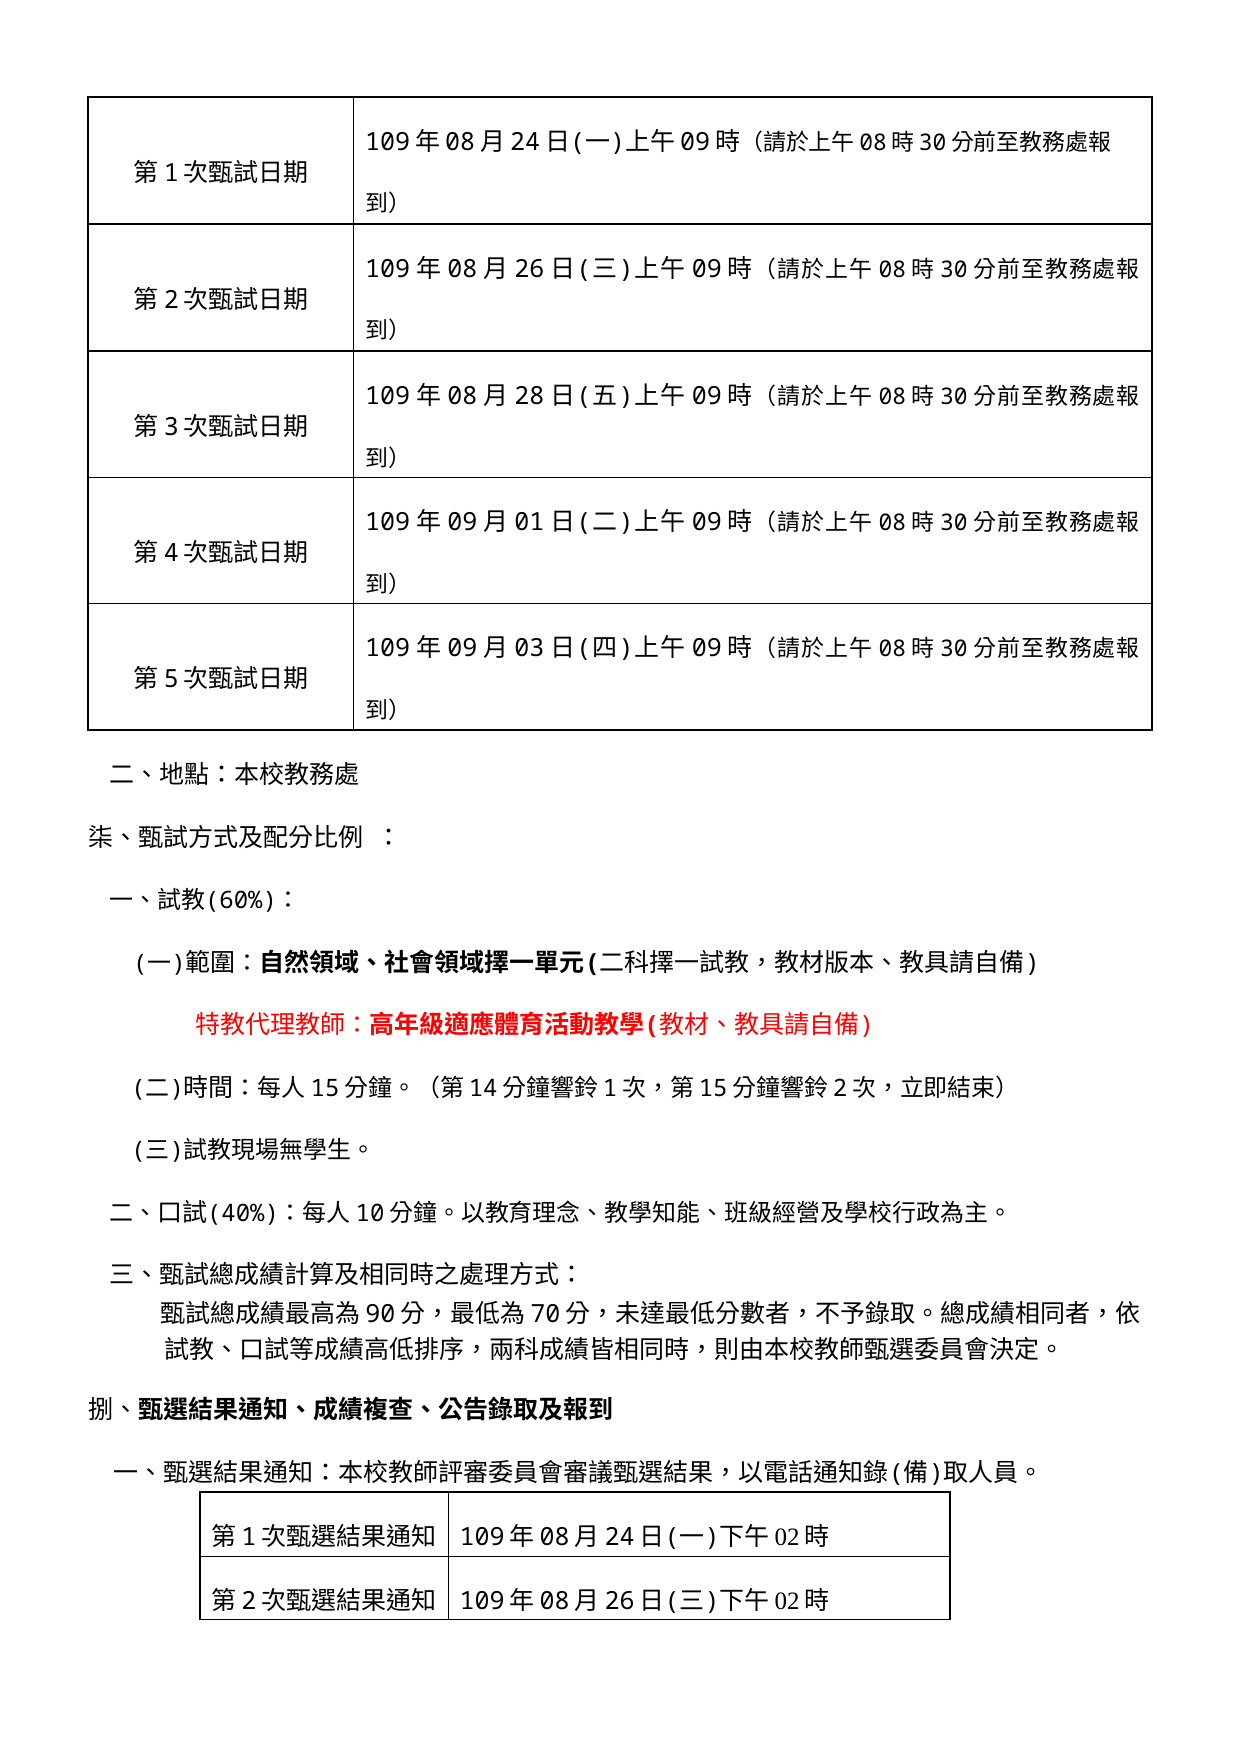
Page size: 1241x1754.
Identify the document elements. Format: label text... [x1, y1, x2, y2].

text (二)時間：每人15分鐘。（第14分鐘響鈴1次，第15分鐘響鈴2次，立即結束） [89, 1044, 1152, 1106]
table_header 第1次甄選結果通知 [201, 1493, 448, 1556]
table_cell 第4次甄試日期 [89, 478, 353, 603]
text 捌、甄選結果通知、成績複查、公告錄取及報到 [89, 1366, 1152, 1429]
text 二、口試(40%)：每人10分鐘。以教育理念、教學知能、班級經營及學校行政為主。 [109, 1169, 1152, 1231]
table_cell 第3次甄試日期 [89, 352, 353, 477]
text 三、甄試總成績計算及相同時之處理方式： [109, 1231, 1152, 1294]
table_cell 109年08月26日(三)下午02時 [449, 1557, 949, 1619]
table_cell 109年08月28日(五)上午09時（請於上午08時30分前至教務處報到） [354, 352, 1151, 477]
text 一、試教(60%)： [109, 856, 1152, 919]
text 甄試總成績最高為90分，最低為70分，未達最低分數者，不予錄取。總成績相同者，依試教、口試等成績高低排序，兩科成績皆相同時，則由本校教師甄選委員會決定。 [160, 1294, 1152, 1366]
table_cell 109年09月01日(二)上午09時（請於上午08時30分前至教務處報到） [354, 478, 1151, 603]
table_cell 109年09月03日(四)上午09時（請於上午08時30分前至教務處報到） [354, 604, 1151, 729]
text (一)範圍：自然領域、社會領域擇一單元(二科擇一試教，教材版本、教具請自備) [89, 919, 1152, 981]
table_cell 109年08月26日(三)上午09時（請於上午08時30分前至教務處報到） [354, 225, 1151, 350]
table_cell 第5次甄試日期 [89, 604, 353, 729]
text 二、地點：本校教務處 [109, 731, 1152, 794]
table_cell 第2次甄試日期 [89, 225, 353, 350]
text 一、甄選結果通知：本校教師評審委員會審議甄選結果，以電話通知錄(備)取人員。 [89, 1429, 1152, 1491]
table_header 第1次甄試日期 [89, 98, 353, 223]
table_header 109年08月24日(一)下午02時 [449, 1493, 949, 1556]
text 特教代理教師：高年級適應體育活動教學(教材、教具請自備) [89, 981, 1152, 1044]
table_cell 第2次甄選結果通知 [201, 1557, 448, 1619]
text 柒、甄試方式及配分比例 ： [89, 794, 1152, 856]
text (三)試教現場無學生。 [89, 1106, 1152, 1169]
table_header 109年08月24日(一)上午09時（請於上午08時30分前至教務處報到） [354, 98, 1151, 223]
